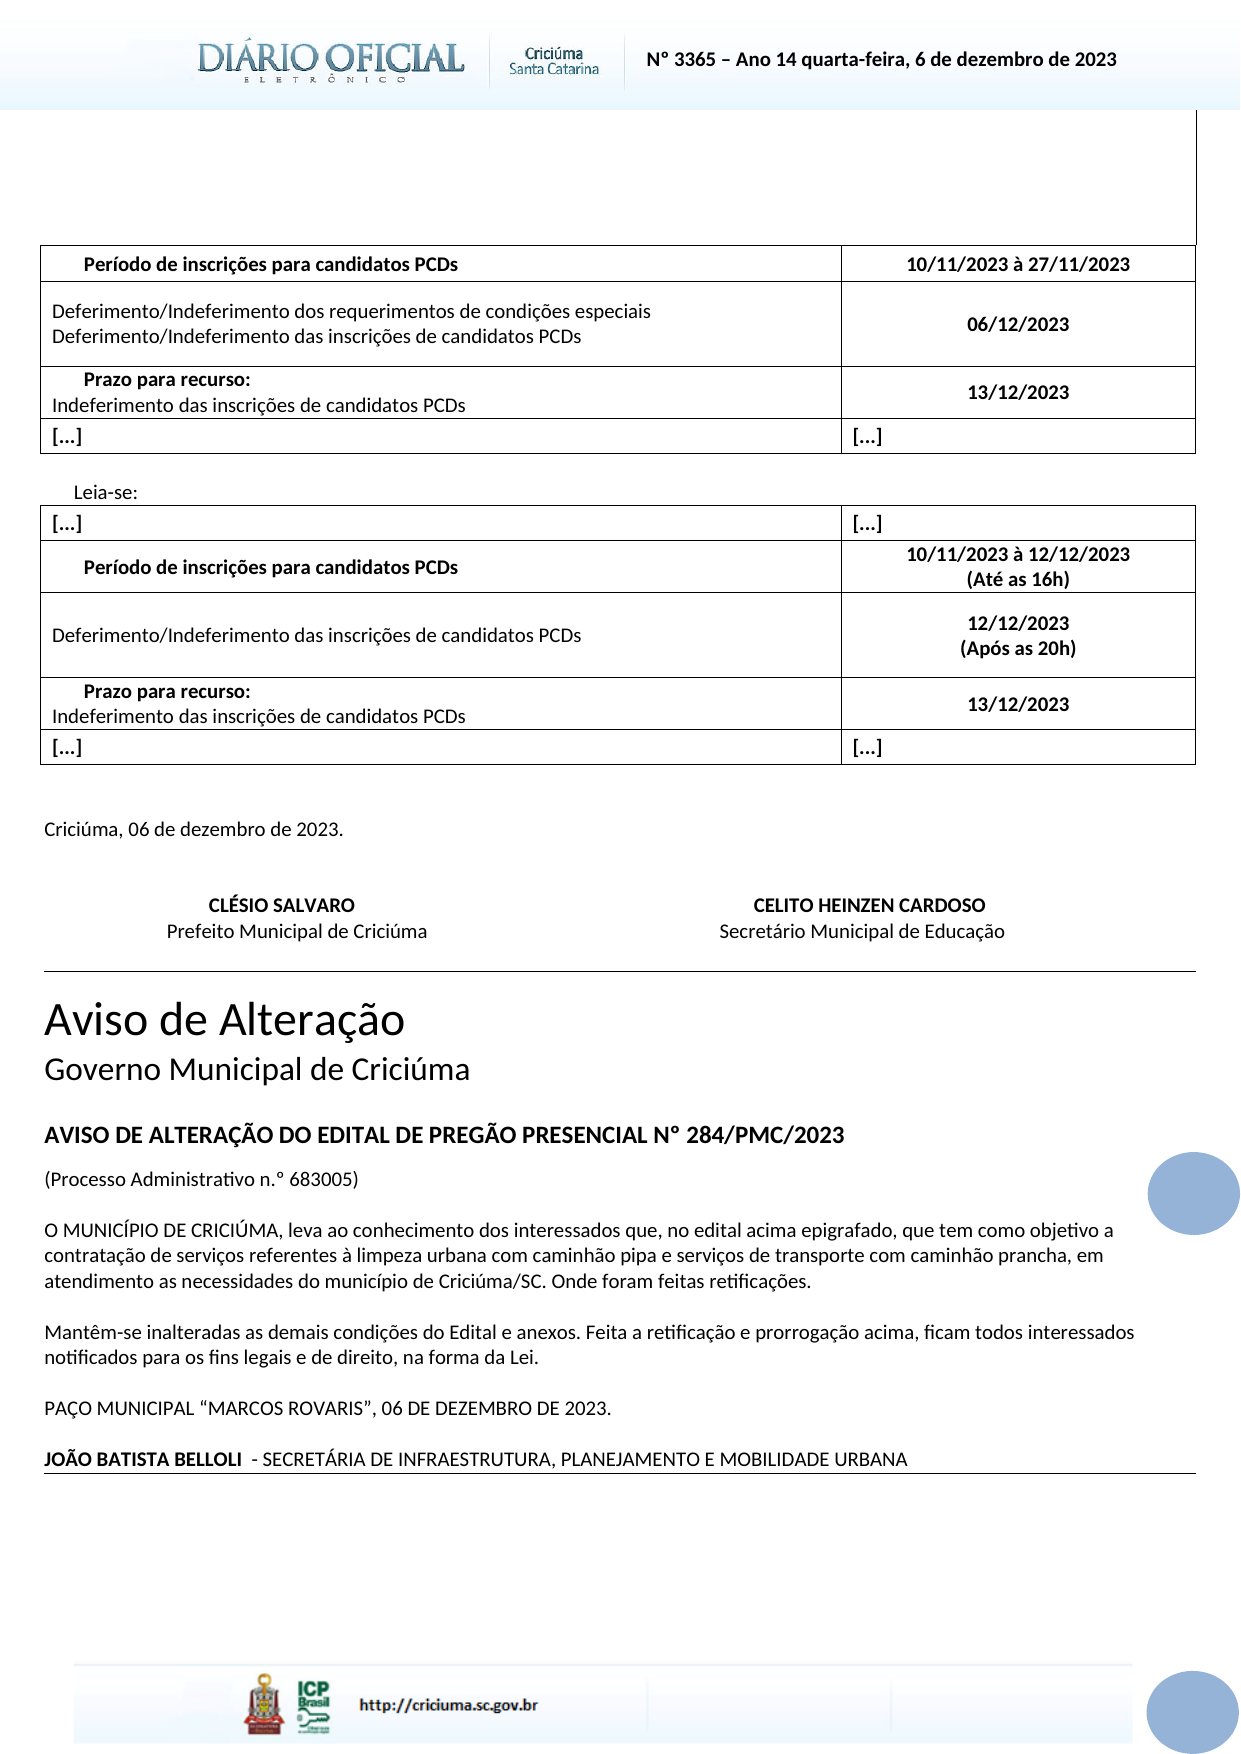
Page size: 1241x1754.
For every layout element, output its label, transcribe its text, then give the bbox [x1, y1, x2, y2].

table_cell Deferimento/Indeferimento das inscrições de candidatos PCDs [41, 593, 841, 677]
text Leia-se: [74, 479, 1196, 505]
table_cell 10/11/2023 à 12/12/2023 (Até as 16h) [842, 541, 1195, 592]
text PAÇO MUNICIPAL “MARCOS ROVARIS”, 06 DE DEZEMBRO DE 2023. [44, 1395, 1196, 1421]
text (Processo Administrativo n.º 683005) [44, 1166, 1158, 1192]
table_cell 13/12/2023 [842, 678, 1195, 729]
table_cell Prefeito Municipal de Criciúma [123, 918, 592, 943]
text Criciúma, 06 de dezembro de 2023. [44, 816, 1196, 842]
table_header CELITO HEINZEN CARDOSO [592, 893, 1147, 918]
table_cell Prazo para recurso: Indeferimento das inscrições de candidatos PCDs [41, 678, 841, 729]
table_cell Período de inscrições para candidatos PCDs [41, 541, 841, 592]
text Governo Municipal de Criciúma [44, 1047, 1196, 1088]
table_cell 06/12/2023 [842, 282, 1195, 366]
text Mantêm-se inalteradas as demais condições do Edital e anexos. Feita a retificação e prorrogação acima, ficam todos interessados notificados para os fins legais e de direito, na forma da Lei. [44, 1319, 1196, 1370]
text AVISO DE ALTERAÇÃO DO EDITAL DE PREGÃO PRESENCIAL Nº 284/PMC/2023 [44, 1119, 1196, 1149]
table_cell 13/12/2023 [842, 367, 1195, 417]
table_cell Secretário Municipal de Educação [592, 918, 1147, 943]
table_cell [...] [41, 419, 841, 453]
table_cell [...] [41, 730, 841, 764]
table_cell [...] [842, 419, 1195, 453]
table_cell Deferimento/Indeferimento dos requerimentos de condições especiais Deferimento/Indeferimento das inscrições de candidatos PCDs [41, 282, 841, 366]
table_header [...] [41, 506, 841, 540]
table_cell 12/12/2023 (Após as 20h) [842, 593, 1195, 677]
table_cell Período de inscrições para candidatos PCDs [41, 246, 841, 281]
table_header [...] [842, 506, 1195, 540]
table_cell [...] [842, 730, 1195, 764]
table_cell 10/11/2023 à 27/11/2023 [842, 246, 1195, 281]
text O MUNICÍPIO DE CRICIÚMA, leva ao conhecimento dos interessados que, no edital acima epigrafado, que tem como objetivo a contratação de serviços referentes à limpeza urbana com caminhão pipa e serviços de transporte com caminhão prancha, em atendimento as necessidades do município de Criciúma/SC. Onde foram feitas retificações. [44, 1217, 1196, 1293]
text Aviso de Alteração [44, 989, 1196, 1047]
table_header CLÉSIO SALVARO [123, 893, 592, 918]
text JOÃO BATISTA BELLOLI - SECRETÁRIA DE INFRAESTRUTURA, PLANEJAMENTO E MOBILIDADE URBANA [44, 1446, 1196, 1473]
table_cell Prazo para recurso: Indeferimento das inscrições de candidatos PCDs [41, 367, 841, 417]
